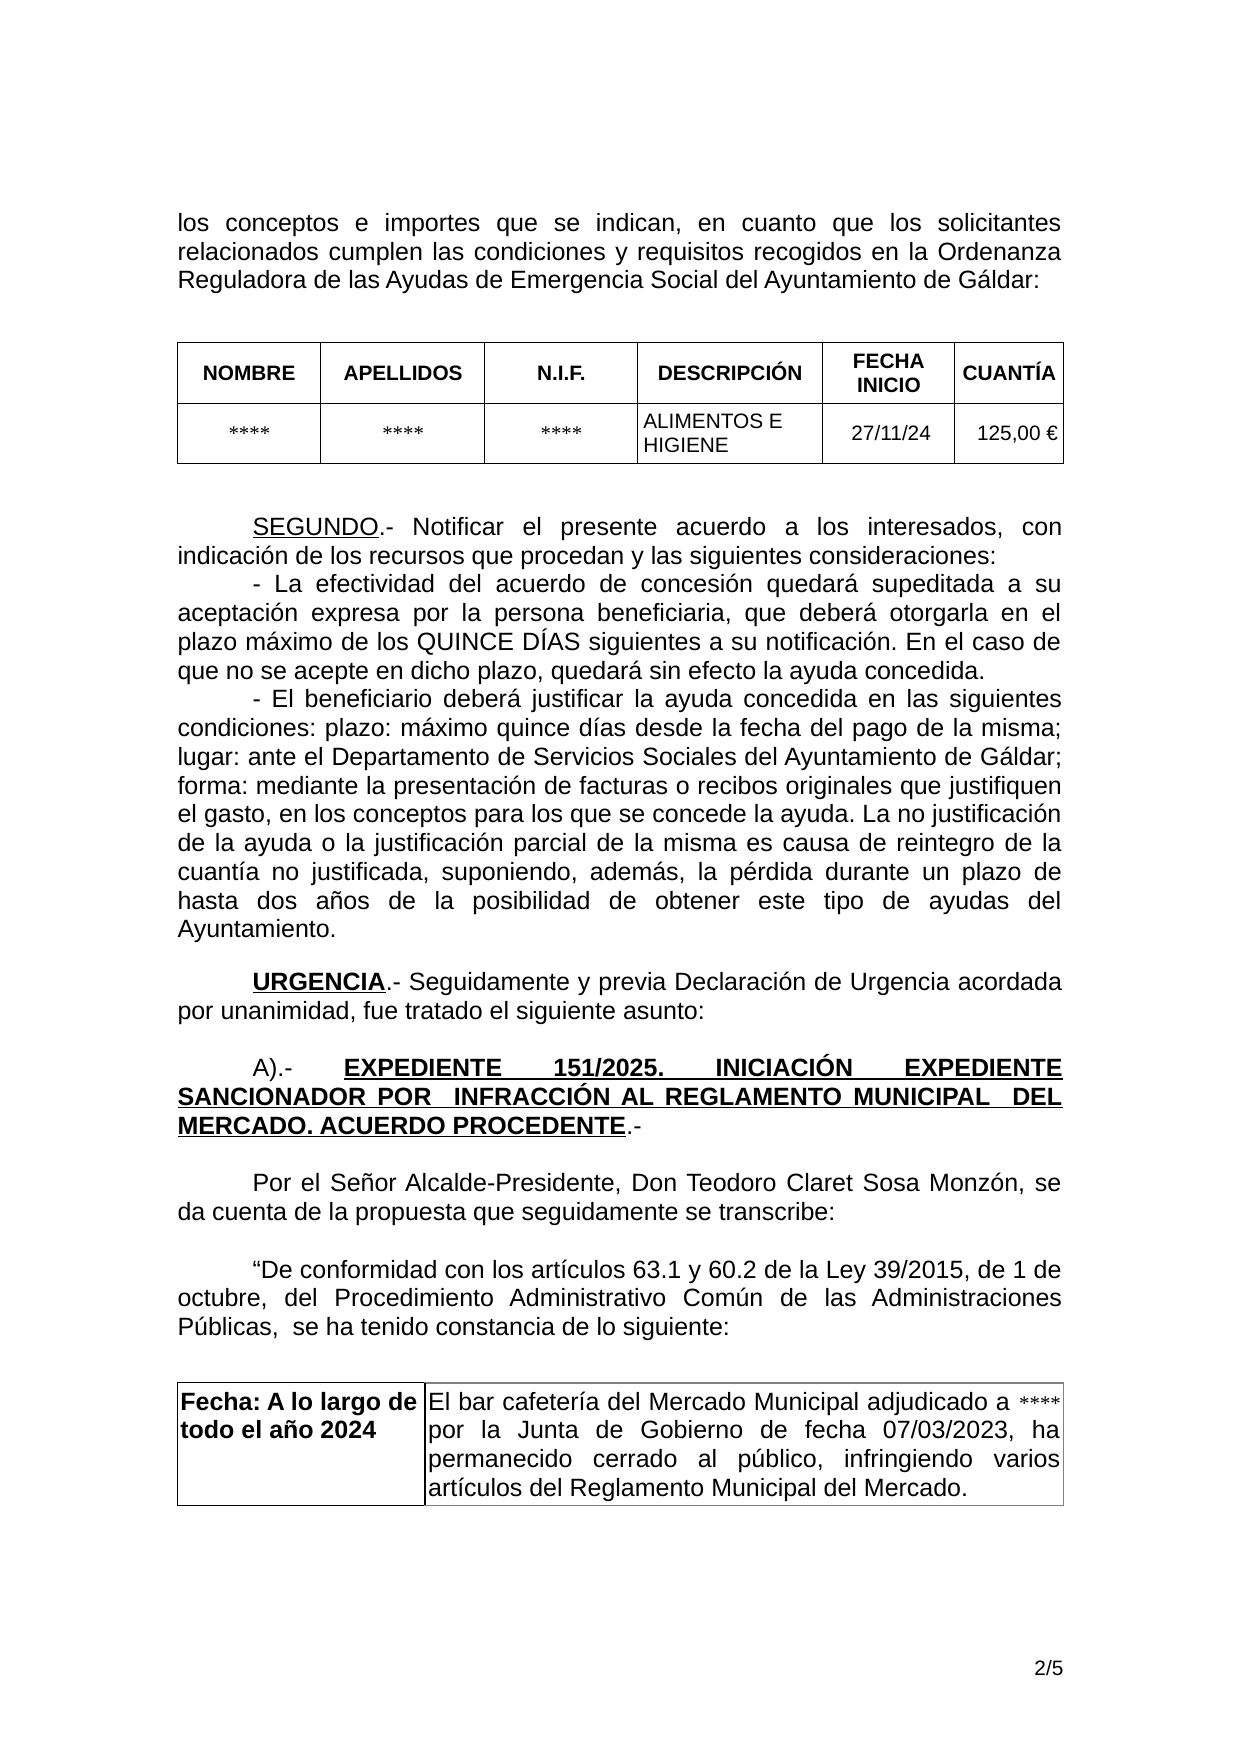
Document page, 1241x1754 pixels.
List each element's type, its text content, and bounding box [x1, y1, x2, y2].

table_header CUANTÍA [955, 343, 1063, 402]
table_header NOMBRE [178, 343, 320, 402]
text A).- EXPEDIENTE 151/2025. INICIACIÓN EXPEDIENTE SANCIONADOR POR INFRACCIÓN AL REGLAMENTO MUNICIPAL DEL [177, 1053, 1063, 1107]
text Por el Señor Alcalde-Presidente, Don Teodoro Claret Sosa Monzón, se da cuenta de la propuesta que seguidamente se transcribe: [177, 1168, 1063, 1226]
text - La efectividad del acuerdo de concesión quedará supeditada a su aceptación expresa por la persona beneficiaria, que deberá otorgarla en el plazo máximo de los QUINCE DÍAS siguientes a su notificación. En el caso de que no se acepte en dicho plazo, quedará sin efecto la ayuda concedida. [177, 569, 1063, 684]
text URGENCIA.- Seguidamente y previa Declaración de Urgencia acordada por unanimidad, fue tratado el siguiente asunto: [177, 967, 1063, 1024]
table_cell 125,00 € [955, 404, 1063, 463]
table_header APELLIDOS [321, 343, 484, 402]
table_header El bar cafetería del Mercado Municipal adjudicado a **** por la Junta de Gobierno de fecha 07/03/2023, ha permanecido cerrado al público, infringiendo varios artículos del Reglamento Municipal del Mercado. [426, 1384, 1063, 1504]
table_cell **** [178, 404, 320, 463]
table_cell ALIMENTOS E HIGIENE [638, 404, 822, 463]
text - El beneficiario deberá justificar la ayuda concedida en las siguientes condiciones: plazo: máximo quince días desde la fecha del pago de la misma; lugar: ante el Departamento de Servicios Sociales del Ayuntamiento de Gáldar; forma: mediante la presentación de facturas o recibos originales que justifiquen el gasto, en los conceptos para los que se concede la ayuda. La no justificación de la ayuda o la justificación parcial de la misma es causa de reintegro de la cuantía no justificada, suponiendo, además, la pérdida durante un plazo de hasta dos años de la posibilidad de obtener este tipo de ayudas del Ayuntamiento. [177, 684, 1063, 943]
text MERCADO. ACUERDO PROCEDENTE.- [177, 1108, 1063, 1139]
table_cell **** [485, 404, 637, 463]
table_cell 27/11/24 [823, 404, 954, 463]
text SEGUNDO.- Notificar el presente acuerdo a los interesados, con indicación de los recursos que procedan y las siguientes consideraciones: [177, 512, 1063, 569]
text los conceptos e importes que se indican, en cuanto que los solicitantes relacionados cumplen las condiciones y requisitos recogidos en la Ordenanza Reguladora de las Ayudas de Emergencia Social del Ayuntamiento de Gáldar: [177, 208, 1063, 294]
table_header DESCRIPCIÓN [638, 343, 822, 402]
table_header N.I.F. [485, 343, 637, 402]
table_cell **** [321, 404, 484, 463]
table_header Fecha: A lo largo de todo el año 2024 [178, 1383, 424, 1504]
text “De conformidad con los artículos 63.1 y 60.2 de la Ley 39/2015, de 1 de octubre, del Procedimiento Administrativo Común de las Administraciones Públicas, se ha tenido constancia de lo siguiente: [177, 1254, 1063, 1341]
table_header FECHA INICIO [823, 343, 954, 402]
